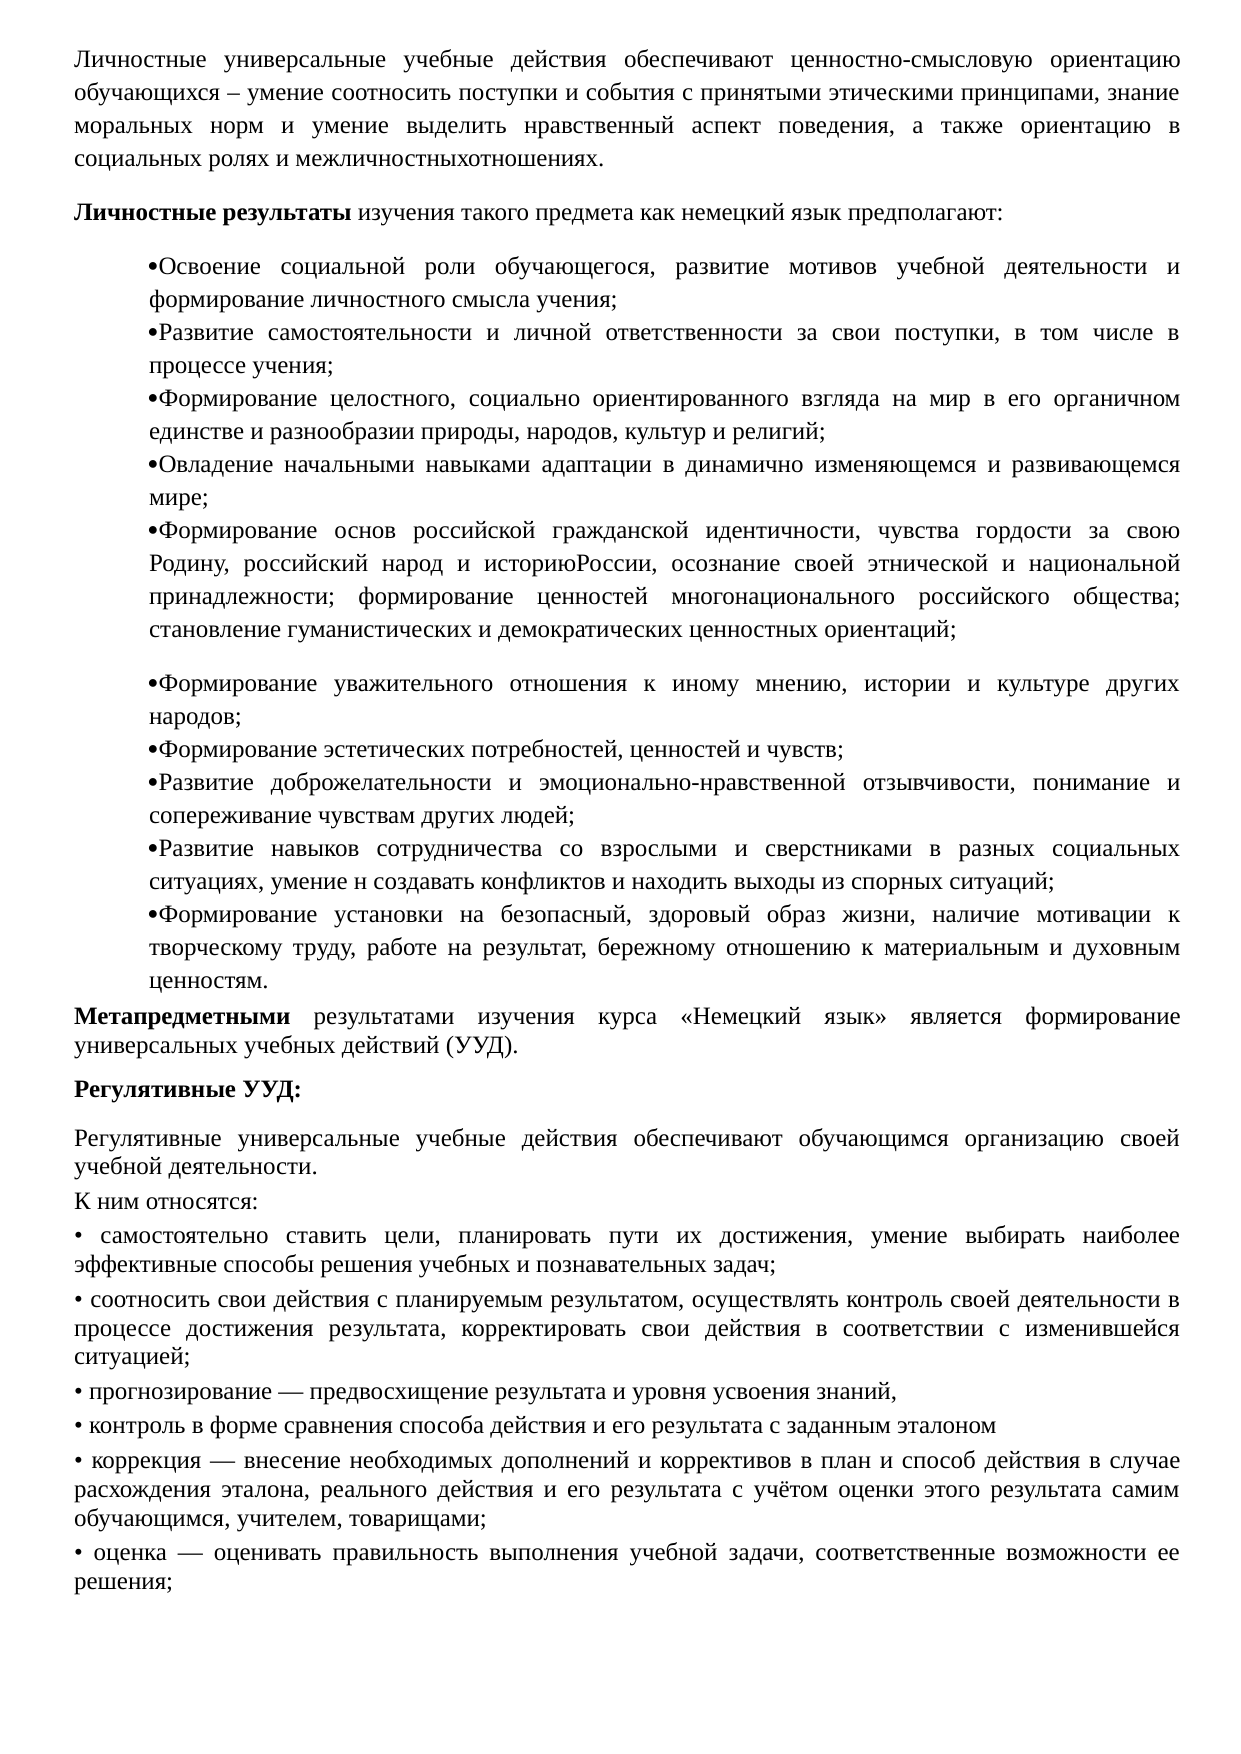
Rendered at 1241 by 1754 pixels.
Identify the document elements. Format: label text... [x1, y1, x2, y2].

text К ним относятся: [74, 1186, 1181, 1215]
text • коррекция — внесение необходимых дополнений и коррективов в план и способ действия в случае расхождения эталона, реального действия и его результата с учётом оценки этого результата самим обучающимся, учителем, товарищами; [74, 1445, 1181, 1531]
list Развитие доброжелательности и эмоционально-нравственной отзывчивости, понимание и сопереживание чувствам других людей; [149, 767, 1181, 829]
list Формирование уважительного отношения к иному мнению, истории и культуре других народов; [149, 668, 1181, 730]
list Формирование эстетических потребностей, ценностей и чувств; [149, 734, 1181, 763]
list Развитие самостоятельности и личной ответственности за свои поступки, в том числе в процессе учения; [149, 317, 1181, 379]
list Формирование установки на безопасный, здоровый образ жизни, наличие мотивации к творческому труду, работе на результат, бережному отношению к материальным и духовным ценностям. [149, 899, 1181, 994]
list Формирование основ российской гражданской идентичности, чувства гордости за свою Родину, российский народ и историюРоссии, осознание своей этнической и национальной принадлежности; формирование ценностей многонационального российского общества; становление гуманистических и демократических ценностных ориентаций; [149, 515, 1181, 643]
text Личностные универсальные учебные действия обеспечивают ценностно-смысловую ориентацию обучающихся – умение соотносить поступки и события с принятыми этическими принципами, знание моральных норм и умение выделить нравственный аспект поведения, а также ориентацию в социальных ролях и межличностныхотношениях. [74, 44, 1181, 172]
list Овладение начальными навыками адаптации в динамично изменяющемся и развивающемся мире; [149, 449, 1181, 511]
text • оценка — оценивать правильность выполнения учебной задачи, соответственные возможности ее решения; [74, 1537, 1181, 1595]
text • самостоятельно ставить цели, планировать пути их достижения, умение выбирать наиболее эффективные способы решения учебных и познавательных задач; [74, 1221, 1181, 1278]
text • контроль в форме сравнения способа действия и его результата с заданным эталоном [74, 1411, 1181, 1439]
list Освоение социальной роли обучающегося, развитие мотивов учебной деятельности и формирование личностного смысла учения; [149, 251, 1181, 313]
text • прогнозирование — предвосхищение результата и уровня усвоения знаний, [74, 1376, 1181, 1405]
text • соотносить свои действия с планируемым результатом, осуществлять контроль своей деятельности в процессе достижения результата, корректировать свои действия в соответствии с изменившейся ситуацией; [74, 1284, 1181, 1370]
text Регулятивные УУД: [74, 1074, 1181, 1103]
text Регулятивные универсальные учебные действия обеспечивают обучающимся организацию своей учебной деятельности. [74, 1123, 1181, 1180]
list Формирование целостного, социально ориентированного взгляда на мир в его органичном единстве и разнообразии природы, народов, культур и религий; [149, 383, 1181, 445]
list Развитие навыков сотрудничества со взрослыми и сверстниками в разных социальных ситуациях, умение н создавать конфликтов и находить выходы из спорных ситуаций; [149, 833, 1181, 895]
text Личностные результаты изучения такого предмета как немецкий язык предполагают: [74, 197, 1181, 226]
text Метапредметными результатами изучения курса «Немецкий язык» является формирование универсальных учебных действий (УУД). [74, 1001, 1181, 1059]
